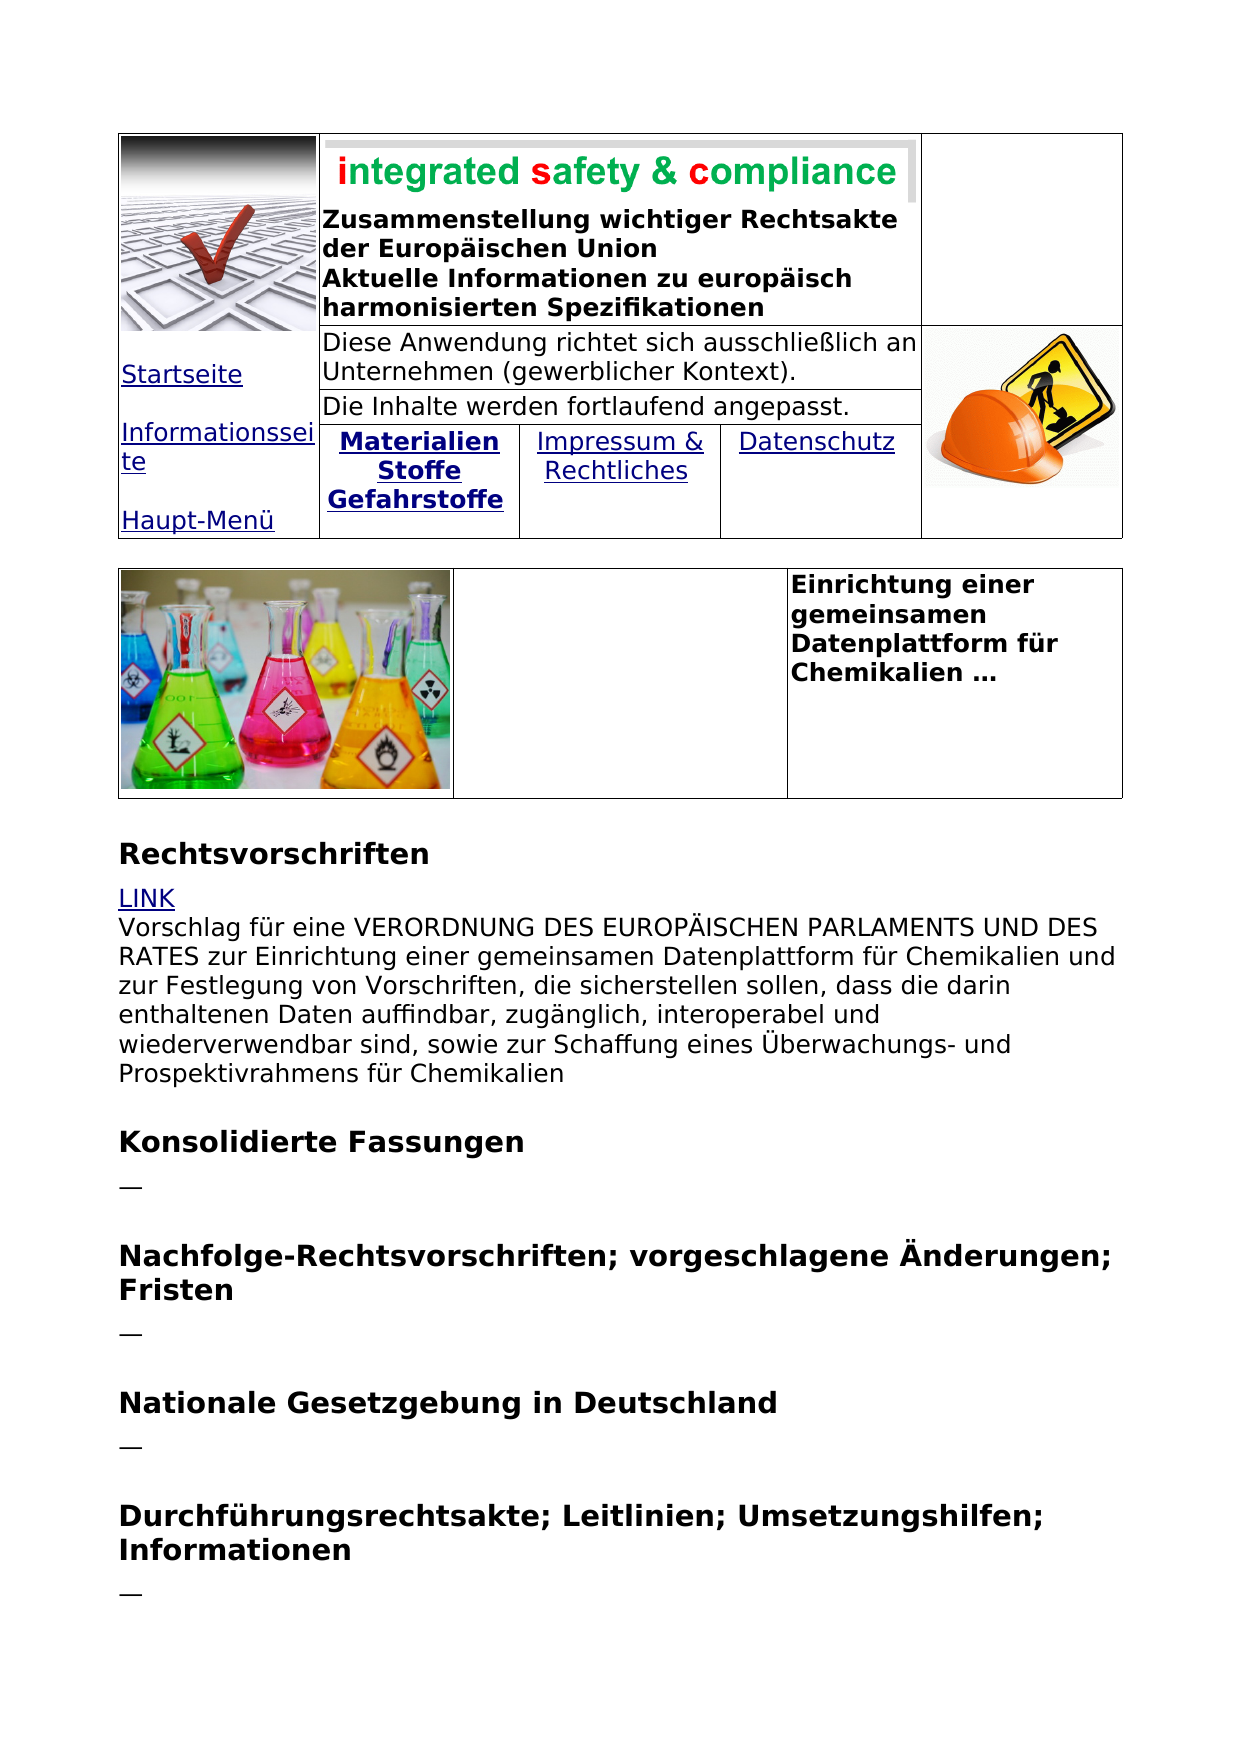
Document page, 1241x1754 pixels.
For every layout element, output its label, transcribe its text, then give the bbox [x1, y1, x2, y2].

table_cell Die Inhalte werden fortlaufend angepasst. [320, 390, 921, 424]
subtitle Durchführungsrechtsakte; Leitlinien; Umsetzungshilfen; Informationen [118, 1499, 1122, 1567]
table_header [454, 569, 787, 798]
table_cell Impressum & Rechtliches [520, 425, 720, 538]
table_header Einrichtung einer gemeinsamen Datenplattform für Chemikalien … [788, 569, 1122, 798]
subtitle Konsolidierte Fassungen [118, 1126, 1122, 1160]
table_cell [922, 326, 1122, 538]
table_header [922, 134, 1122, 325]
table_header [119, 569, 453, 798]
text — [118, 1579, 1122, 1609]
picture [121, 136, 316, 331]
subtitle Nachfolge-Rechtsvorschriften; vorgeschlagene Änderungen; Fristen [118, 1239, 1122, 1307]
picture [121, 570, 450, 789]
subtitle Rechtsvorschriften [118, 838, 1122, 872]
table_header Zusammenstellung wichtiger Rechtsakte der Europäischen Union Aktuelle Informationen zu europäisch harmonisierten Spezifikationen [320, 134, 921, 325]
subtitle Nationale Gesetzgebung in Deutschland [118, 1386, 1122, 1420]
picture [321, 136, 919, 206]
text — [118, 1172, 1122, 1201]
table_cell Datenschutz [721, 425, 921, 538]
picture [924, 328, 1120, 488]
table_cell Materialien Stoffe Gefahrstoffe [320, 425, 519, 538]
text LINK Vorschlag für eine VERORDNUNG DES EUROPÄISCHEN PARLAMENTS UND DES RATES zur Einrichtung einer gemeinsamen Datenplattform für Chemikalien und zur Festlegung von Vorschriften, die sicherstellen sollen, dass die darin enthaltenen Daten auffindbar, zugänglich, interoperabel und wiederverwendbar sind, sowie zur Schaffung eines Überwachungs- und Prospektivrahmens für Chemikalien [118, 884, 1122, 1088]
text — [118, 1432, 1122, 1462]
table_header Startseite Informationsseite Haupt-Menü [119, 134, 319, 538]
table_cell Diese Anwendung richtet sich ausschließlich an Unternehmen (gewerblicher Kontext). [320, 326, 921, 389]
text — [118, 1319, 1122, 1348]
